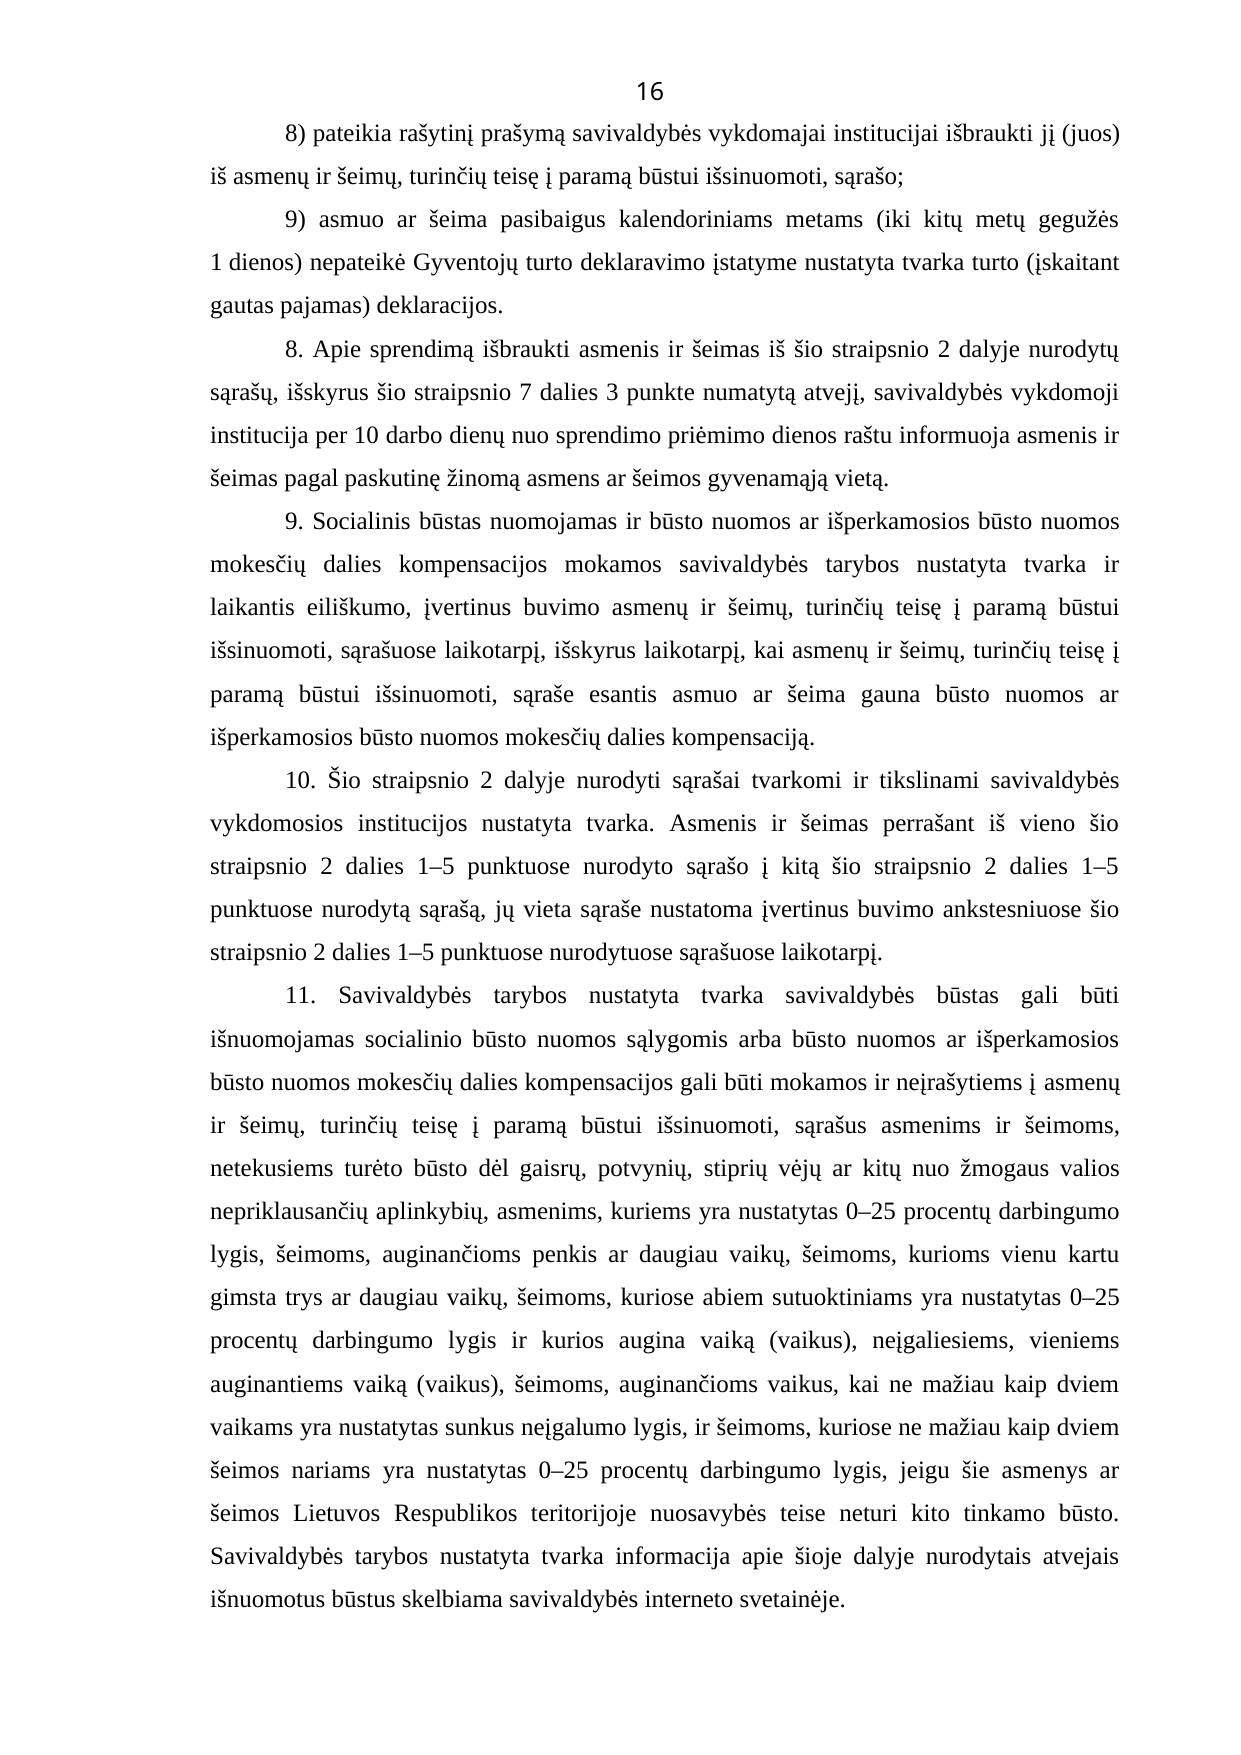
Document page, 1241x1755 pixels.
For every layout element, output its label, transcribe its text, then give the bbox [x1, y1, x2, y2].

text 8. Apie sprendimą išbraukti asmenis ir šeimas iš šio straipsnio 2 dalyje nurodytų sąrašų, išskyrus šio straipsnio 7 dalies 3 punkte numatytą atvejį, savivaldybės vykdomoji institucija per 10 darbo dienų nuo sprendimo priėmimo dienos raštu informuoja asmenis ir šeimas pagal paskutinę žinomą asmens ar šeimos gyvenamąją vietą. [210, 334, 1120, 492]
text 10. Šio straipsnio 2 dalyje nurodyti sąrašai tvarkomi ir tikslinami savivaldybės vykdomosios institucijos nustatyta tvarka. Asmenis ir šeimas perrašant iš vieno šio straipsnio 2 dalies 1–5 punktuose nurodyto sąrašo į kitą šio straipsnio 2 dalies 1–5 punktuose nurodytą sąrašą, jų vieta sąraše nustatoma įvertinus buvimo ankstesniuose šio straipsnio 2 dalies 1–5 punktuose nurodytuose sąrašuose laikotarpį. [210, 765, 1120, 966]
text 9. Socialinis būstas nuomojamas ir būsto nuomos ar išperkamosios būsto nuomos mokesčių dalies kompensacijos mokamos savivaldybės tarybos nustatyta tvarka ir laikantis eiliškumo, įvertinus buvimo asmenų ir šeimų, turinčių teisę į paramą būstui išsinuomoti, sąrašuose laikotarpį, išskyrus laikotarpį, kai asmenų ir šeimų, turinčių teisę į paramą būstui išsinuomoti, sąraše esantis asmuo ar šeima gauna būsto nuomos ar išperkamosios būsto nuomos mokesčių dalies kompensaciją. [210, 506, 1120, 751]
text 11. Savivaldybės tarybos nustatyta tvarka savivaldybės būstas gali būti išnuomojamas socialinio būsto nuomos sąlygomis arba būsto nuomos ar išperkamosios būsto nuomos mokesčių dalies kompensacijos gali būti mokamos ir neįrašytiems į asmenų ir šeimų, turinčių teisę į paramą būstui išsinuomoti, sąrašus asmenims ir šeimoms, netekusiems turėto būsto dėl gaisrų, potvynių, stiprių vėjų ar kitų nuo žmogaus valios nepriklausančių aplinkybių, asmenims, kuriems yra nustatytas 0–25 procentų darbingumo lygis, šeimoms, auginančioms penkis ar daugiau vaikų, šeimoms, kurioms vienu kartu gimsta trys ar daugiau vaikų, šeimoms, kuriose abiem sutuoktiniams yra nustatytas 0–25 procentų darbingumo lygis ir kurios augina vaiką (vaikus), neįgaliesiems, vieniems auginantiems vaiką (vaikus), šeimoms, auginančioms vaikus, kai ne mažiau kaip dviem vaikams yra nustatytas sunkus neįgalumo lygis, ir šeimoms, kuriose ne mažiau kaip dviem šeimos nariams yra nustatytas 0–25 procentų darbingumo lygis, jeigu šie asmenys ar šeimos Lietuvos Respublikos teritorijoje nuosavybės teise neturi kito tinkamo būsto. Savivaldybės tarybos nustatyta tvarka informacija apie šioje dalyje nurodytais atvejais išnuomotus būstus skelbiama savivaldybės interneto svetainėje. [210, 981, 1120, 1613]
text 8) pateikia rašytinį prašymą savivaldybės vykdomajai institucijai išbraukti jį (juos) iš asmenų ir šeimų, turinčių teisę į paramą būstui išsinuomoti, sąrašo; [210, 118, 1120, 190]
text 9) asmuo ar šeima pasibaigus kalendoriniams metams (iki kitų metų gegužės 1 dienos) nepateikė Gyventojų turto deklaravimo įstatyme nustatyta tvarka turto (įskaitant gautas pajamas) deklaracijos. [210, 204, 1120, 319]
